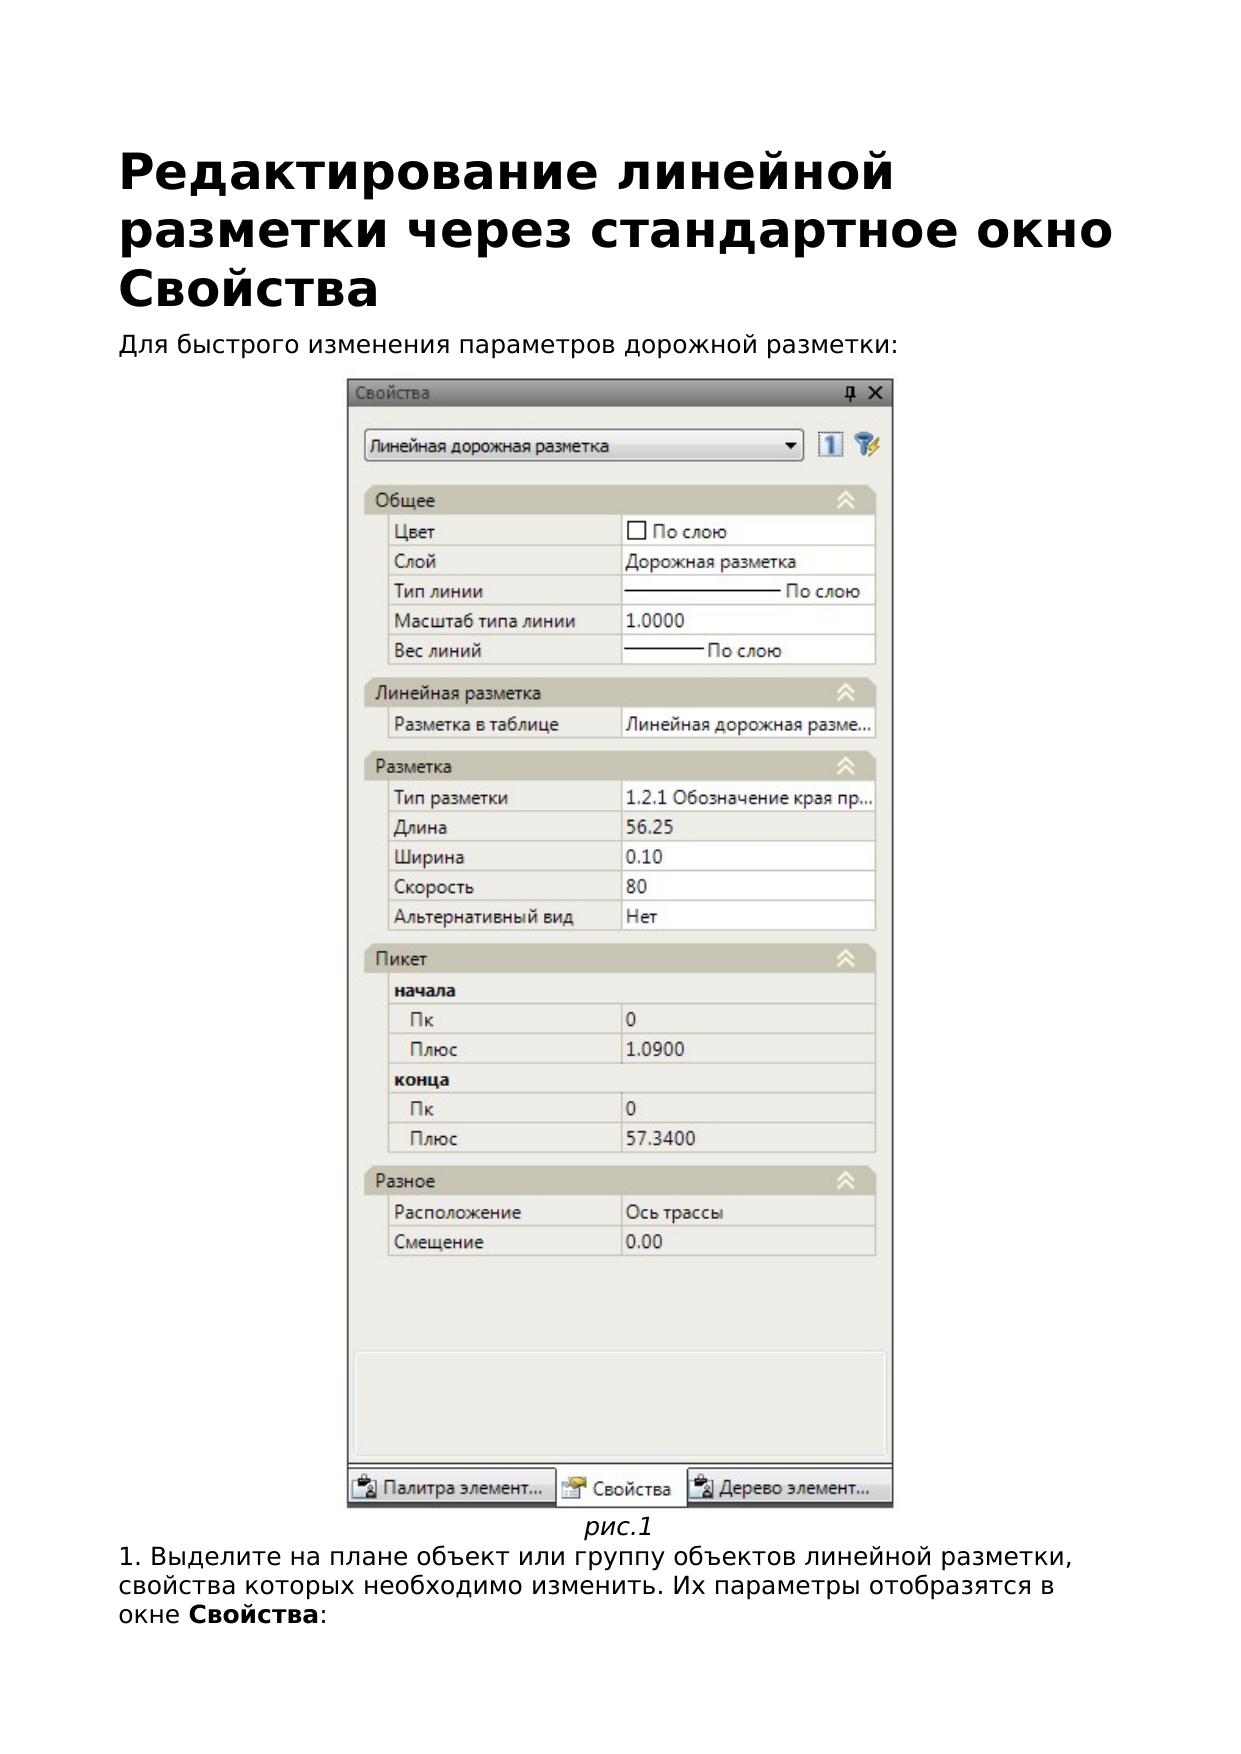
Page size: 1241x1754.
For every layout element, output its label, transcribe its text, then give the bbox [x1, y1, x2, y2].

picture [341, 372, 899, 1513]
text рис.1 [341, 1513, 899, 1542]
text 1. Выделите на плане объект или группу объектов линейной разметки, свойства которых необходимо изменить. Их параметры отобразятся в окне Свойства: [118, 372, 1122, 1629]
text Для быстрого изменения параметров дорожной разметки: [118, 330, 1122, 359]
subtitle Редактирование линейной разметки через стандартное окно Свойства [118, 143, 1122, 318]
